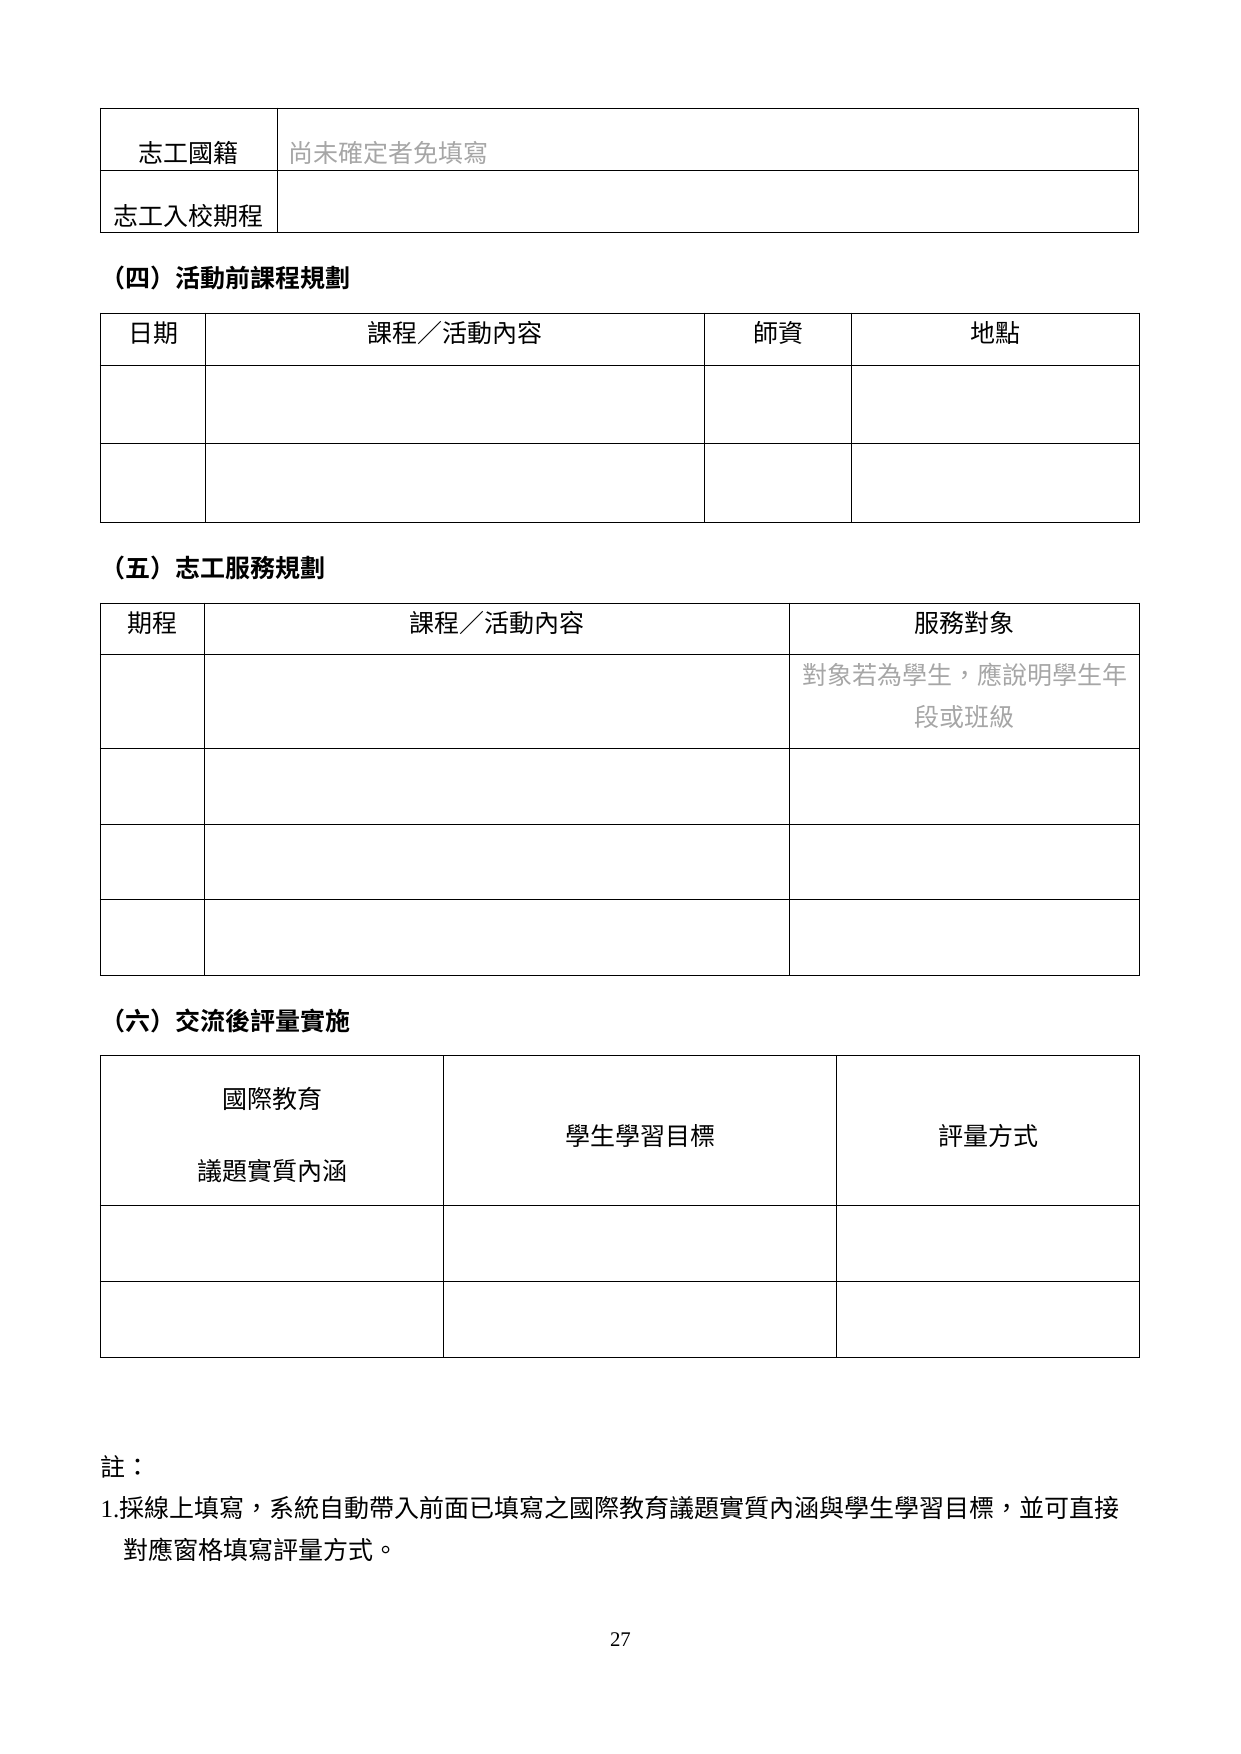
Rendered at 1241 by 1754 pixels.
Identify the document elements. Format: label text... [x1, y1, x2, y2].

table_cell [101, 900, 204, 975]
table_cell [205, 900, 789, 975]
table_cell [837, 1282, 1139, 1357]
table_cell [837, 1206, 1139, 1281]
table_cell [444, 1282, 836, 1357]
table_cell [101, 749, 204, 823]
table_header 課程／活動內容 [205, 604, 789, 654]
table_cell [101, 366, 205, 443]
table_header 師資 [705, 314, 851, 364]
table_cell [101, 1206, 443, 1281]
table_cell [101, 655, 204, 748]
table_cell [705, 444, 851, 522]
table_cell [790, 749, 1139, 823]
table_cell [205, 825, 789, 899]
table_cell [206, 444, 704, 522]
table_header 課程／活動內容 [206, 314, 704, 364]
table_cell [101, 1282, 443, 1357]
table_cell [705, 366, 851, 443]
table_cell [205, 655, 789, 748]
table_header 國際教育 議題實質內涵 [101, 1056, 443, 1205]
table_cell [205, 749, 789, 823]
table_cell [852, 444, 1139, 522]
table_header 服務對象 [790, 604, 1139, 654]
table_cell 志工國籍 [101, 109, 277, 170]
table_header 評量方式 [837, 1056, 1139, 1205]
text （六）交流後評量實施 [100, 1001, 1140, 1037]
table_header 地點 [852, 314, 1139, 364]
text （四）活動前課程規劃 [100, 258, 1140, 294]
text （五）志工服務規劃 [100, 548, 1140, 584]
text 註： [100, 1447, 1140, 1483]
table_cell 對象若為學生，應說明學生年段或班級 [790, 655, 1139, 748]
table_cell [852, 366, 1139, 443]
table_cell [790, 825, 1139, 899]
table_header 期程 [101, 604, 204, 654]
table_cell [101, 825, 204, 899]
table_header 日期 [101, 314, 205, 364]
table_cell [101, 444, 205, 522]
table_header 學生學習目標 [444, 1056, 836, 1205]
table_cell 尚未確定者免填寫 [278, 109, 1138, 170]
table_cell [790, 900, 1139, 975]
text 1.採線上填寫，系統自動帶入前面已填寫之國際教育議題實質內涵與學生學習目標，並可直接對應窗格填寫評量方式。 [100, 1489, 1140, 1567]
table_cell [206, 366, 704, 443]
table_cell 志工入校期程 [101, 171, 277, 232]
table_cell [444, 1206, 836, 1281]
table_cell [278, 171, 1138, 232]
